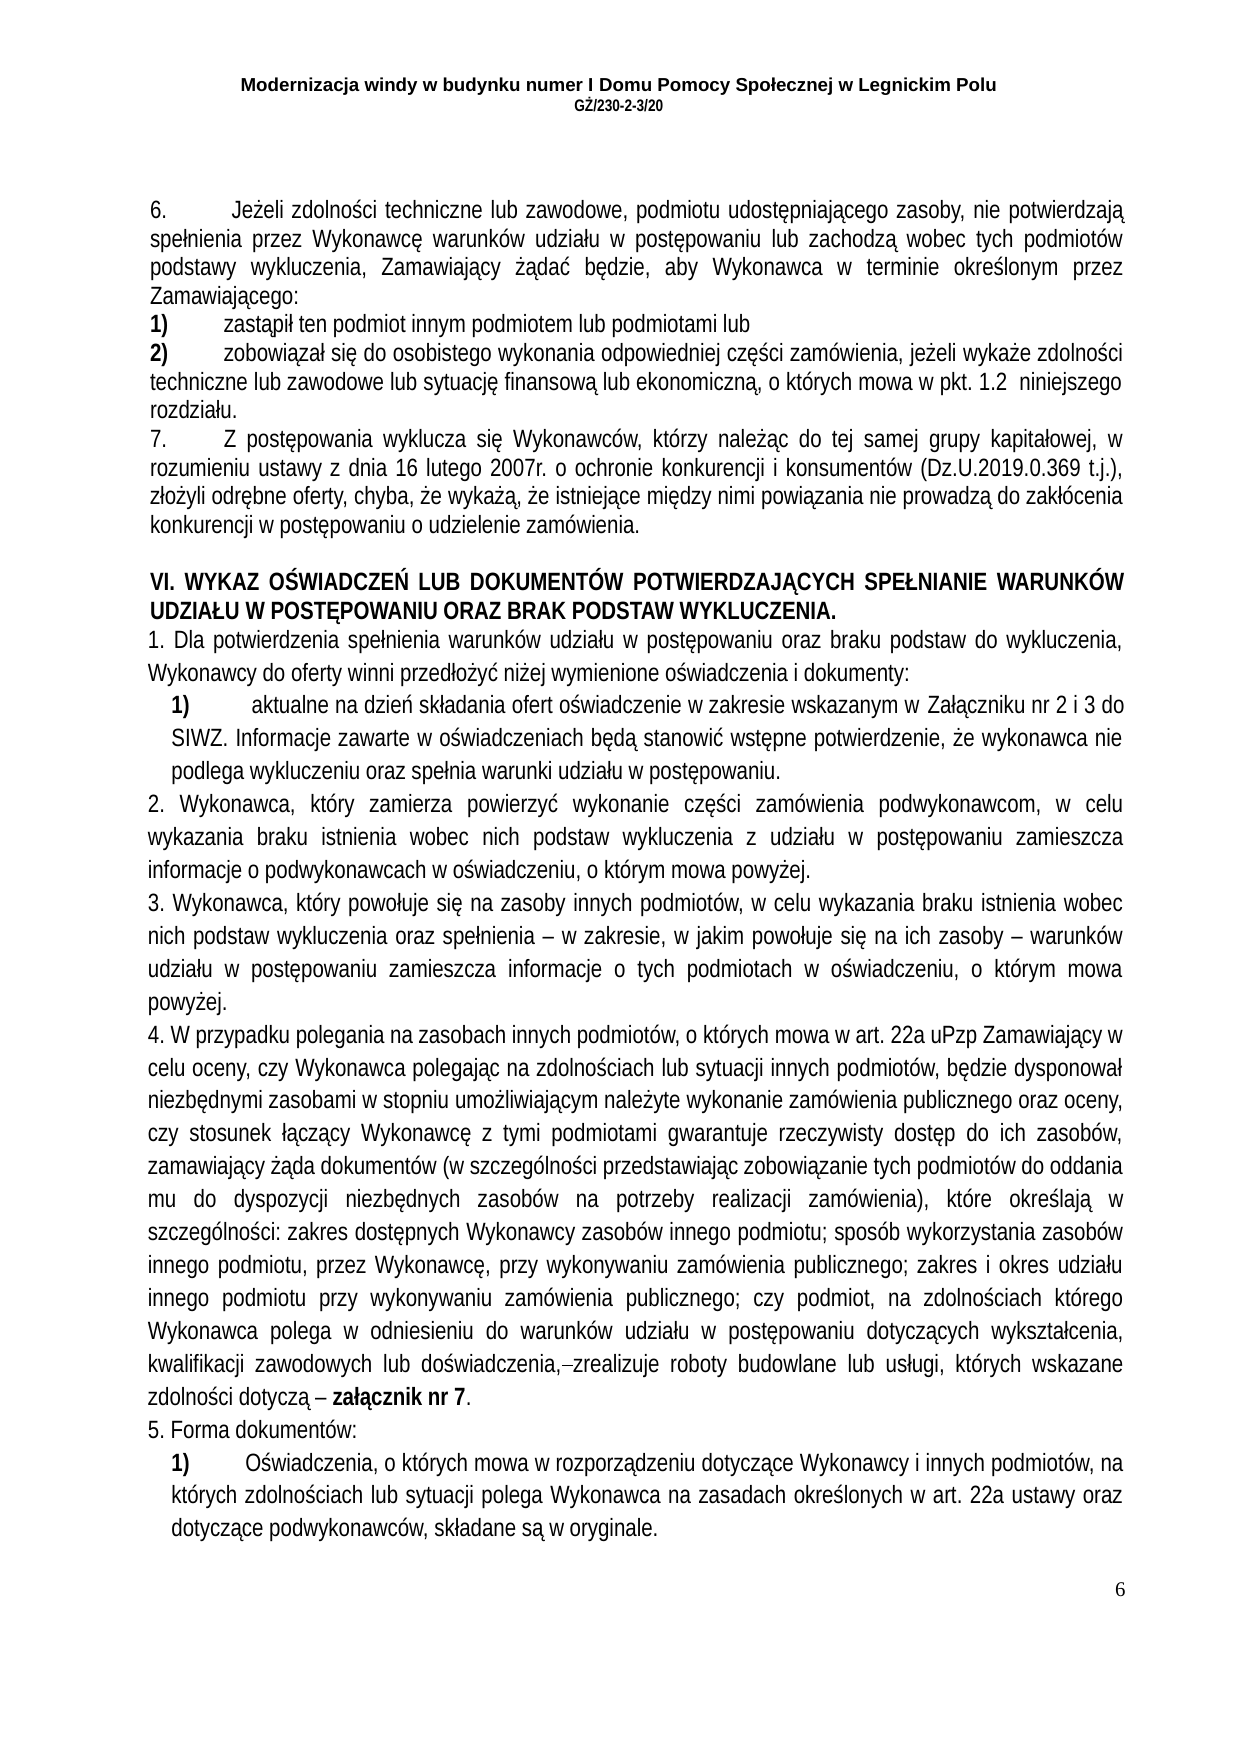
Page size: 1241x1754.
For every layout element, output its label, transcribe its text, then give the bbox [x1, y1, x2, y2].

list Jeżeli zdolności techniczne lub zawodowe, podmiotu udostępniającego zasoby, nie potwierdzają spełnienia przez Wykonawcę warunków udziału w postępowaniu lub zachodzą wobec tych podmiotów podstawy wykluczenia, Zamawiający żądać będzie, aby Wykonawca w terminie określonym przez Zamawiającego: [150, 195, 1125, 309]
text 5. Forma dokumentów: [148, 1414, 1125, 1443]
text 1. Dla potwierdzenia spełnienia warunków udziału w postępowaniu oraz braku podstaw do wykluczenia, Wykonawcy do oferty winni przedłożyć niżej wymienione oświadczenia i dokumenty: [148, 624, 1125, 686]
text 3. Wykonawca, który powołuje się na zasoby innych podmiotów, w celu wykazania braku istnienia wobec nich podstaw wykluczenia oraz spełnienia – w zakresie, w jakim powołuje się na ich zasoby – warunków udziału w postępowaniu zamieszcza informacje o tych podmiotach w oświadczeniu, o którym mowa powyżej. [148, 888, 1125, 1015]
list zastąpił ten podmiot innym podmiotem lub podmiotami lub [150, 309, 1125, 338]
list Z postępowania wyklucza się Wykonawców, którzy należąc do tej samej grupy kapitałowej, w rozumieniu ustawy z dnia 16 lutego 2007r. o ochronie konkurencji i konsumentów (Dz.U.2019.0.369 t.j.), złożyli odrębne oferty, chyba, że wykażą, że istniejące między nimi powiązania nie prowadzą do zakłócenia konkurencji w postępowaniu o udzielenie zamówienia. [150, 424, 1125, 539]
list zobowiązał się do osobistego wykonania odpowiedniej części zamówienia, jeżeli wykaże zdolności techniczne lub zawodowe lub sytuację finansową lub ekonomiczną, o których mowa w pkt. 1.2 niniejszego rozdziału. [150, 338, 1125, 424]
list aktualne na dzień składania ofert oświadczenie w zakresie wskazanym w Załączniku nr 2 i 3 do SIWZ. Informacje zawarte w oświadczeniach będą stanowić wstępne potwierdzenie, że wykonawca nie podlega wykluczeniu oraz spełnia warunki udziału w postępowaniu. [171, 690, 1125, 785]
text 2. Wykonawca, który zamierza powierzyć wykonanie części zamówienia podwykonawcom, w celu wykazania braku istnienia wobec nich podstaw wykluczenia z udziału w postępowaniu zamieszcza informacje o podwykonawcach w oświadczeniu, o którym mowa powyżej. [148, 789, 1125, 884]
text 4. W przypadku polegania na zasobach innych podmiotów, o których mowa w art. 22a uPzp Zamawiający w celu oceny, czy Wykonawca polegając na zdolnościach lub sytuacji innych podmiotów, będzie dysponował niezbędnymi zasobami w stopniu umożliwiającym należyte wykonanie zamówienia publicznego oraz oceny, czy stosunek łączący Wykonawcę z tymi podmiotami gwarantuje rzeczywisty dostęp do ich zasobów, zamawiający żąda dokumentów (w szczególności przedstawiając zobowiązanie tych podmiotów do oddania mu do dyspozycji niezbędnych zasobów na potrzeby realizacji zamówienia), które określają w szczególności: zakres dostępnych Wykonawcy zasobów innego podmiotu; sposób wykorzystania zasobów innego podmiotu, przez Wykonawcę, przy wykonywaniu zamówienia publicznego; zakres i okres udziału innego podmiotu przy wykonywaniu zamówienia publicznego; czy podmiot, na zdolnościach którego Wykonawca polega w odniesieniu do warunków udziału w postępowaniu dotyczących wykształcenia, kwalifikacji zawodowych lub doświadczenia, zrealizuje roboty budowlane lub usługi, których wskazane zdolności dotyczą – załącznik nr 7. [148, 1019, 1125, 1410]
list Oświadczenia, o których mowa w rozporządzeniu dotyczące Wykonawcy i innych podmiotów, na których zdolnościach lub sytuacji polega Wykonawca na zasadach określonych w art. 22a ustawy oraz dotyczące podwykonawców, składane są w oryginale. [171, 1447, 1125, 1542]
text VI. WYKAZ OŚWIADCZEŃ LUB DOKUMENTÓW POTWIERDZAJĄCYCH SPEŁNIANIE WARUNKÓW UDZIAŁU W POSTĘPOWANIU ORAZ BRAK PODSTAW WYKLUCZENIA. [150, 567, 1125, 624]
